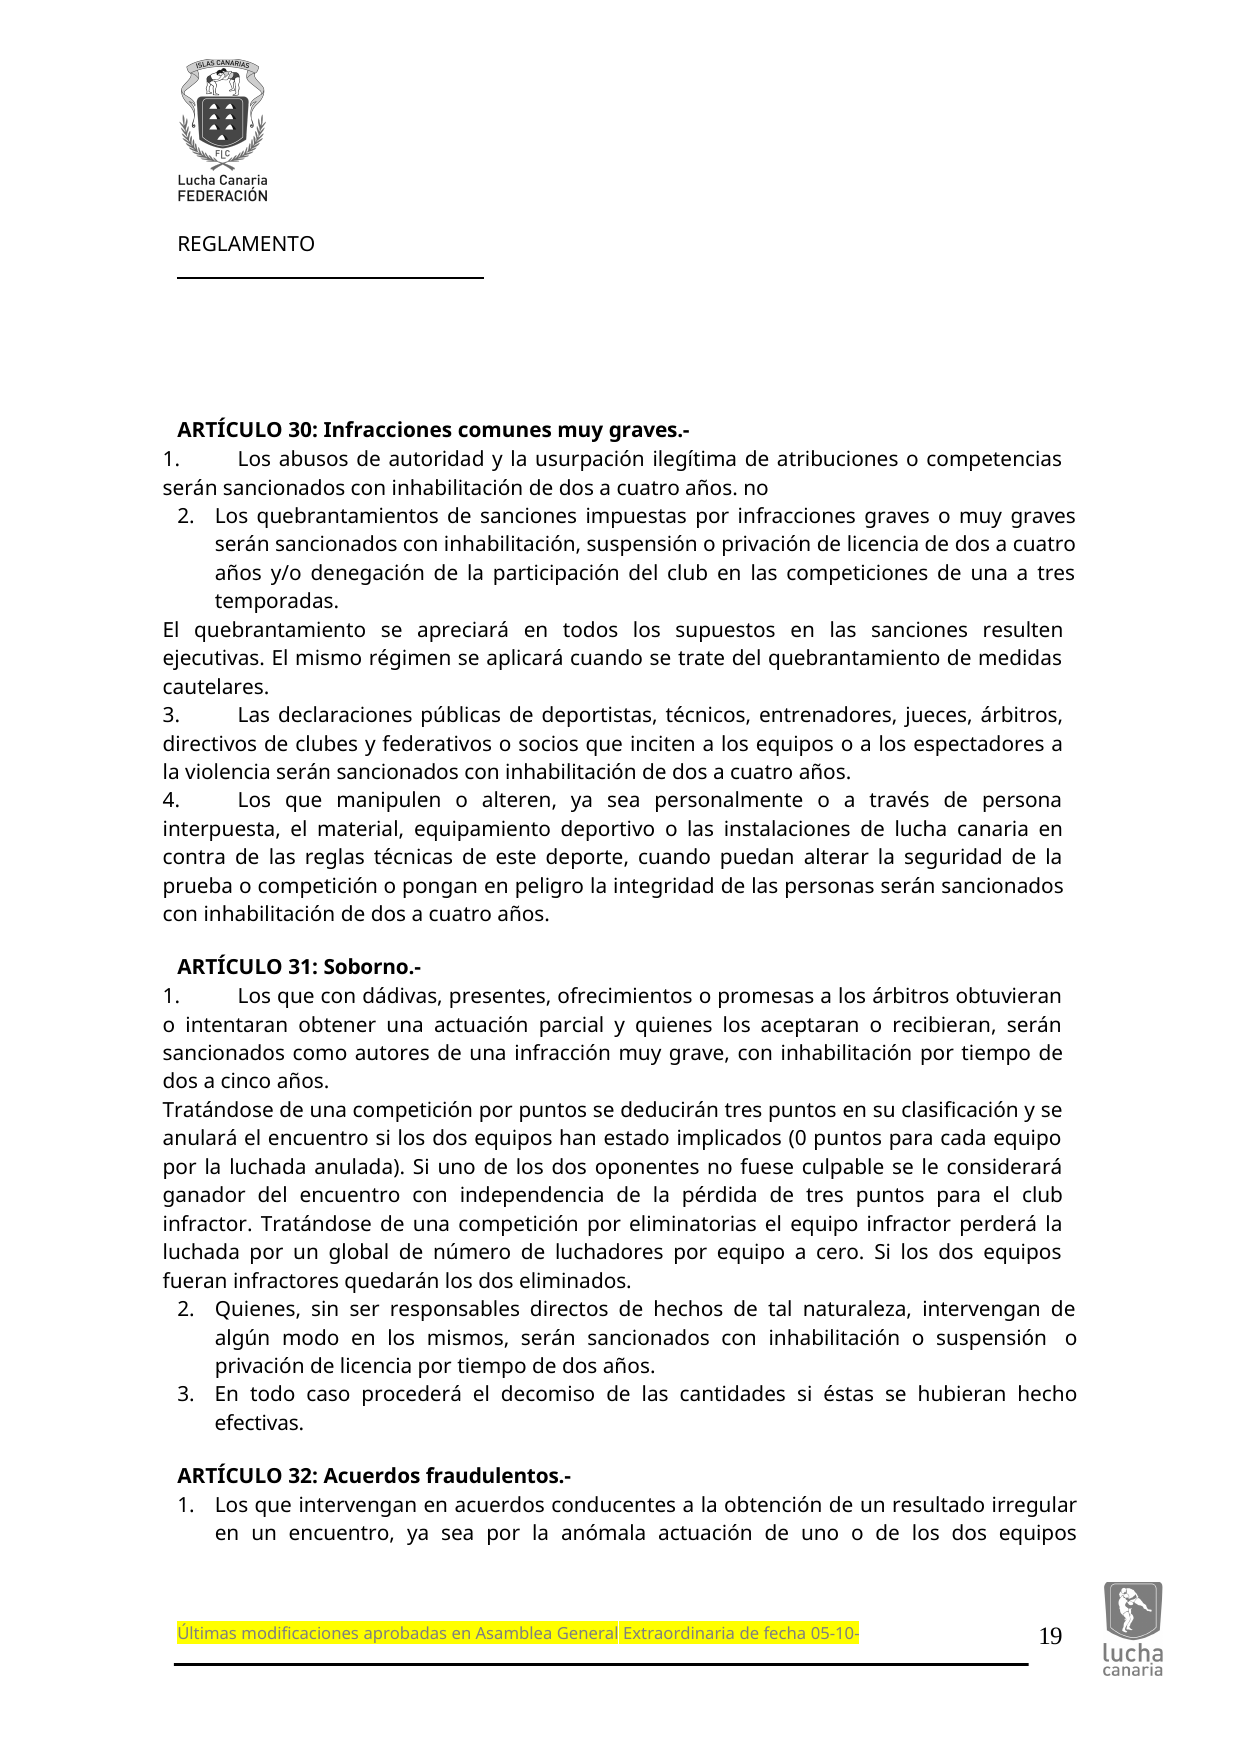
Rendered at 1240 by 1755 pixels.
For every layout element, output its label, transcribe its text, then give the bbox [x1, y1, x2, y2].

list Las declaraciones públicas de deportistas, técnicos, entrenadores, jueces, árbitros, directivos de clubes y federativos o socios que inciten a los equipos o a los espectadores a la violencia serán sancionados con inhabilitación de dos a cuatro años. [162, 700, 1063, 786]
list Los quebrantamientos de sanciones impuestas por infracciones graves o muy graves serán sancionados con inhabilitación, suspensión o privación de licencia de dos a cuatro años y/o denegación de la participación del club en las competiciones de una a tres temporadas. [177, 501, 1077, 615]
subtitle ARTÍCULO 30: Infracciones comunes muy graves.- [177, 416, 1077, 444]
list Los que manipulen o alteren, ya sea personalmente o a través de persona interpuesta, el material, equipamiento deportivo o las instalaciones de lucha canaria en contra de las reglas técnicas de este deporte, cuando puedan alterar la seguridad de la prueba o competición o pongan en peligro la integridad de las personas serán sancionados con inhabilitación de dos a cuatro años. [162, 786, 1064, 928]
subtitle ARTÍCULO 31: Soborno.- [177, 952, 1077, 981]
list Los que intervengan en acuerdos conducentes a la obtención de un resultado irregular en un encuentro, ya sea por la anómala actuación de uno o de los dos equipos [177, 1490, 1077, 1547]
list Quienes, sin ser responsables directos de hechos de tal naturaleza, intervengan de algún modo en los mismos, serán sancionados con inhabilitación o suspensión o privación de licencia por tiempo de dos años. [177, 1294, 1077, 1379]
subtitle ARTÍCULO 32: Acuerdos fraudulentos.- [177, 1461, 1077, 1489]
text El quebrantamiento se apreciará en todos los supuestos en las sanciones resulten ejecutivas. El mismo régimen se aplicará cuando se trate del quebrantamiento de medidas cautelares. [162, 615, 1063, 700]
list Los abusos de autoridad y la usurpación ilegítima de atribuciones o competencias serán sancionados con inhabilitación de dos a cuatro años. no [162, 444, 1063, 501]
list En todo caso procederá el decomiso de las cantidades si éstas se hubieran hecho efectivas. [177, 1379, 1077, 1436]
list Los que con dádivas, presentes, ofrecimientos o promesas a los árbitros obtuvieran o intentaran obtener una actuación parcial y quienes los aceptaran o recibieran, serán sancionados como autores de una infracción muy grave, con inhabilitación por tiempo de dos a cinco años. [162, 981, 1063, 1095]
text Tratándose de una competición por puntos se deducirán tres puntos en su clasificación y se anulará el encuentro si los dos equipos han estado implicados (0 puntos para cada equipo por la luchada anulada). Si uno de los dos oponentes no fuese culpable se le considerará ganador del encuentro con independencia de la pérdida de tres puntos para el club infractor. Tratándose de una competición por eliminatorias el equipo infractor perderá la luchada por un global de número de luchadores por equipo a cero. Si los dos equipos fueran infractores quedarán los dos eliminados. [162, 1095, 1063, 1294]
